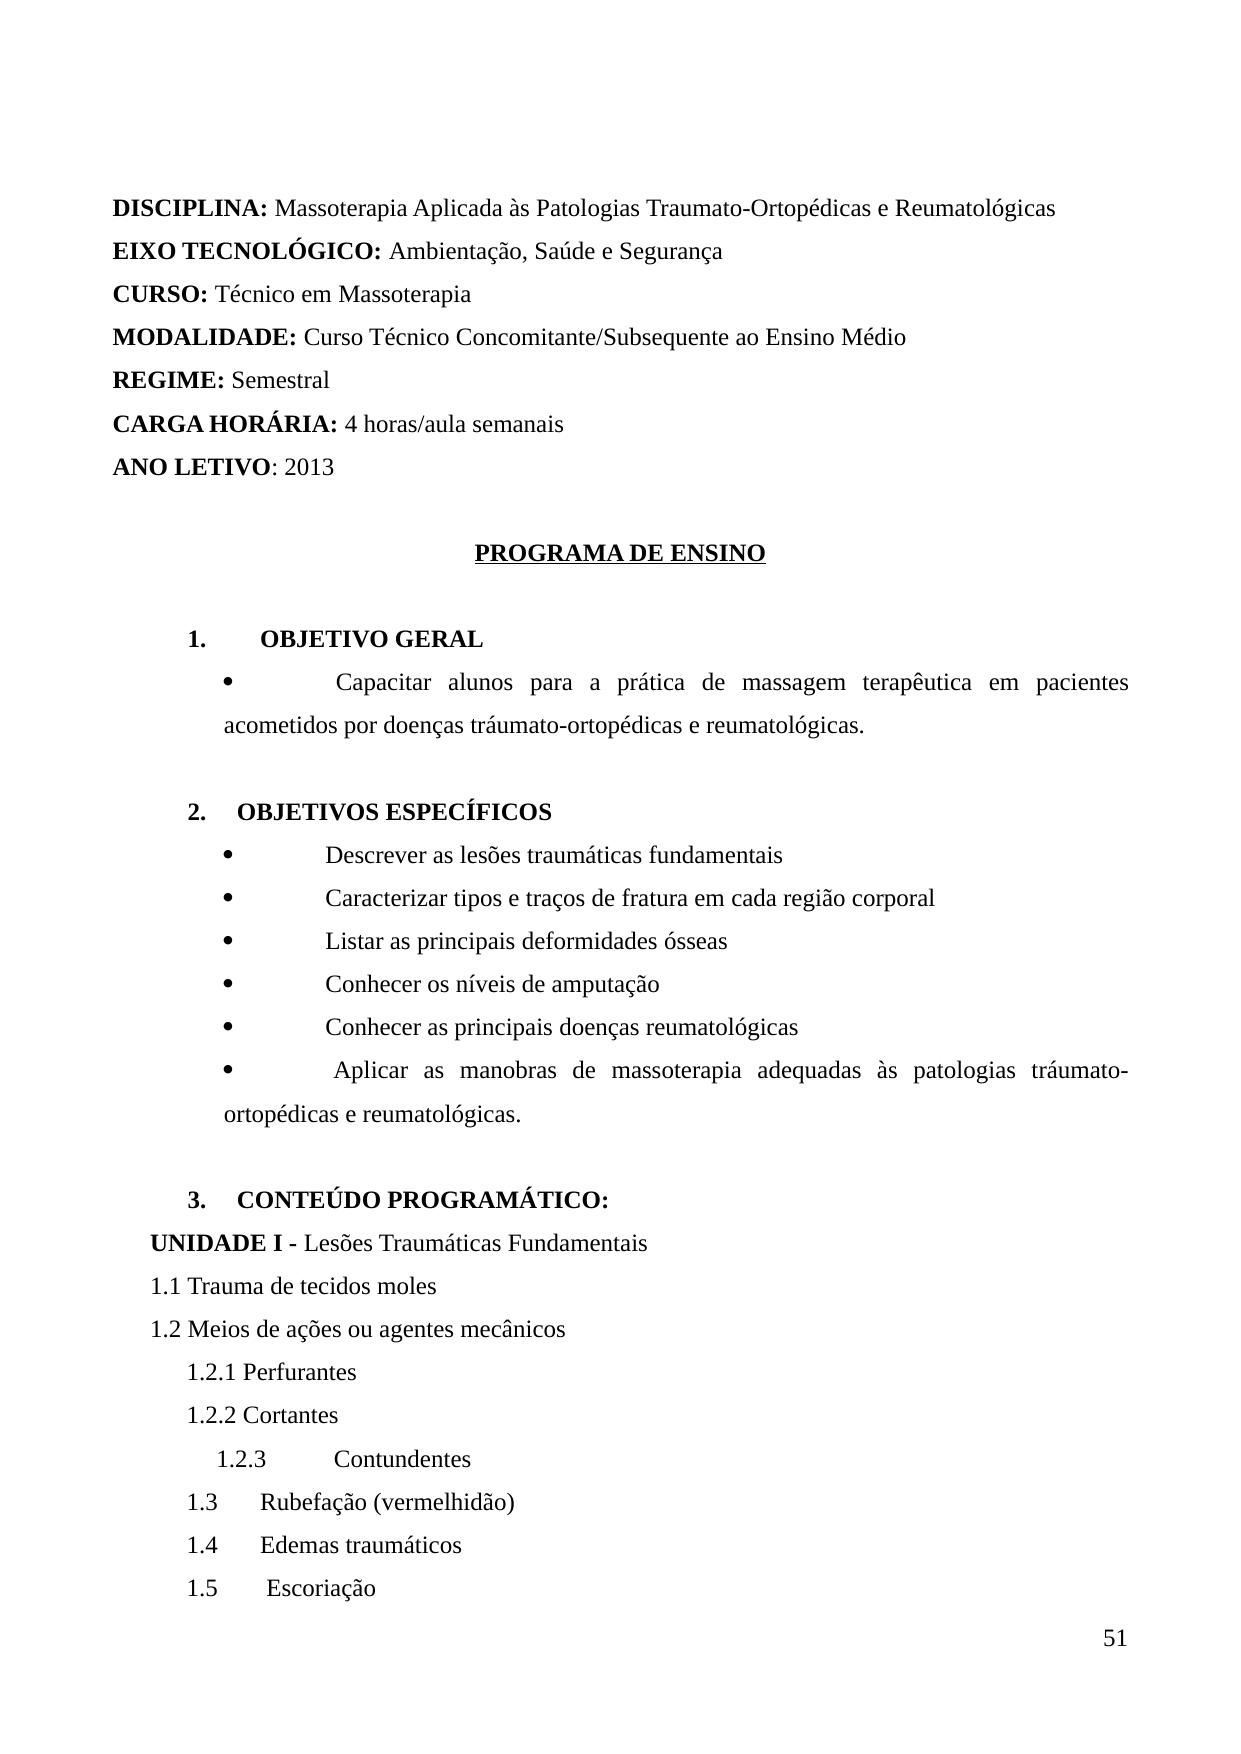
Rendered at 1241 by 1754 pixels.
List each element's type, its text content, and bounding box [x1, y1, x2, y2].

list Escoriação [186, 1573, 1129, 1602]
list Listar as principais deformidades ósseas [224, 926, 1129, 955]
text REGIME: Semestral [112, 366, 1128, 394]
list CONTEÚDO PROGRAMÁTICO: [187, 1185, 1129, 1214]
text 1.2.1 Perfurantes [186, 1357, 1129, 1386]
text 1.1 Trauma de tecidos moles [150, 1271, 1129, 1300]
list Caracterizar tipos e traços de fratura em cada região corporal [224, 883, 1129, 912]
text CARGA HORÁRIA: 4 horas/aula semanais [112, 409, 1128, 437]
list Rubefação (vermelhidão) [186, 1487, 1129, 1516]
list Capacitar alunos para a prática de massagem terapêutica em pacientes acometidos por doenças tráumato-ortopédicas e reumatológicas. [224, 667, 1129, 739]
list Contundentes [216, 1444, 1129, 1472]
text PROGRAMA DE ENSINO [112, 538, 1128, 567]
text 1.2 Meios de ações ou agentes mecânicos [150, 1314, 1129, 1343]
text CURSO: Técnico em Massoterapia [112, 279, 1128, 308]
list Edemas traumáticos [186, 1530, 1129, 1559]
list Descrever as lesões traumáticas fundamentais [224, 840, 1129, 869]
text 1.2.2 Cortantes [186, 1401, 1129, 1429]
list Aplicar as manobras de massoterapia adequadas às patologias tráumato-ortopédicas e reumatológicas. [224, 1056, 1129, 1127]
text ANO LETIVO: 2013 [112, 452, 1128, 481]
text UNIDADE I - Lesões Traumáticas Fundamentais [150, 1228, 1129, 1257]
text MODALIDADE: Curso Técnico Concomitante/Subsequente ao Ensino Médio [112, 322, 1128, 351]
list Conhecer as principais doenças reumatológicas [224, 1012, 1129, 1041]
list Conhecer os níveis de amputação [224, 969, 1129, 998]
list OBJETIVO GERAL [187, 624, 1129, 653]
text EIXO TECNOLÓGICO: Ambientação, Saúde e Segurança [112, 236, 1128, 265]
text DISCIPLINA: Massoterapia Aplicada às Patologias Traumato-Ortopédicas e Reumatológicas [112, 193, 1128, 222]
list OBJETIVOS ESPECÍFICOS [187, 797, 1129, 826]
